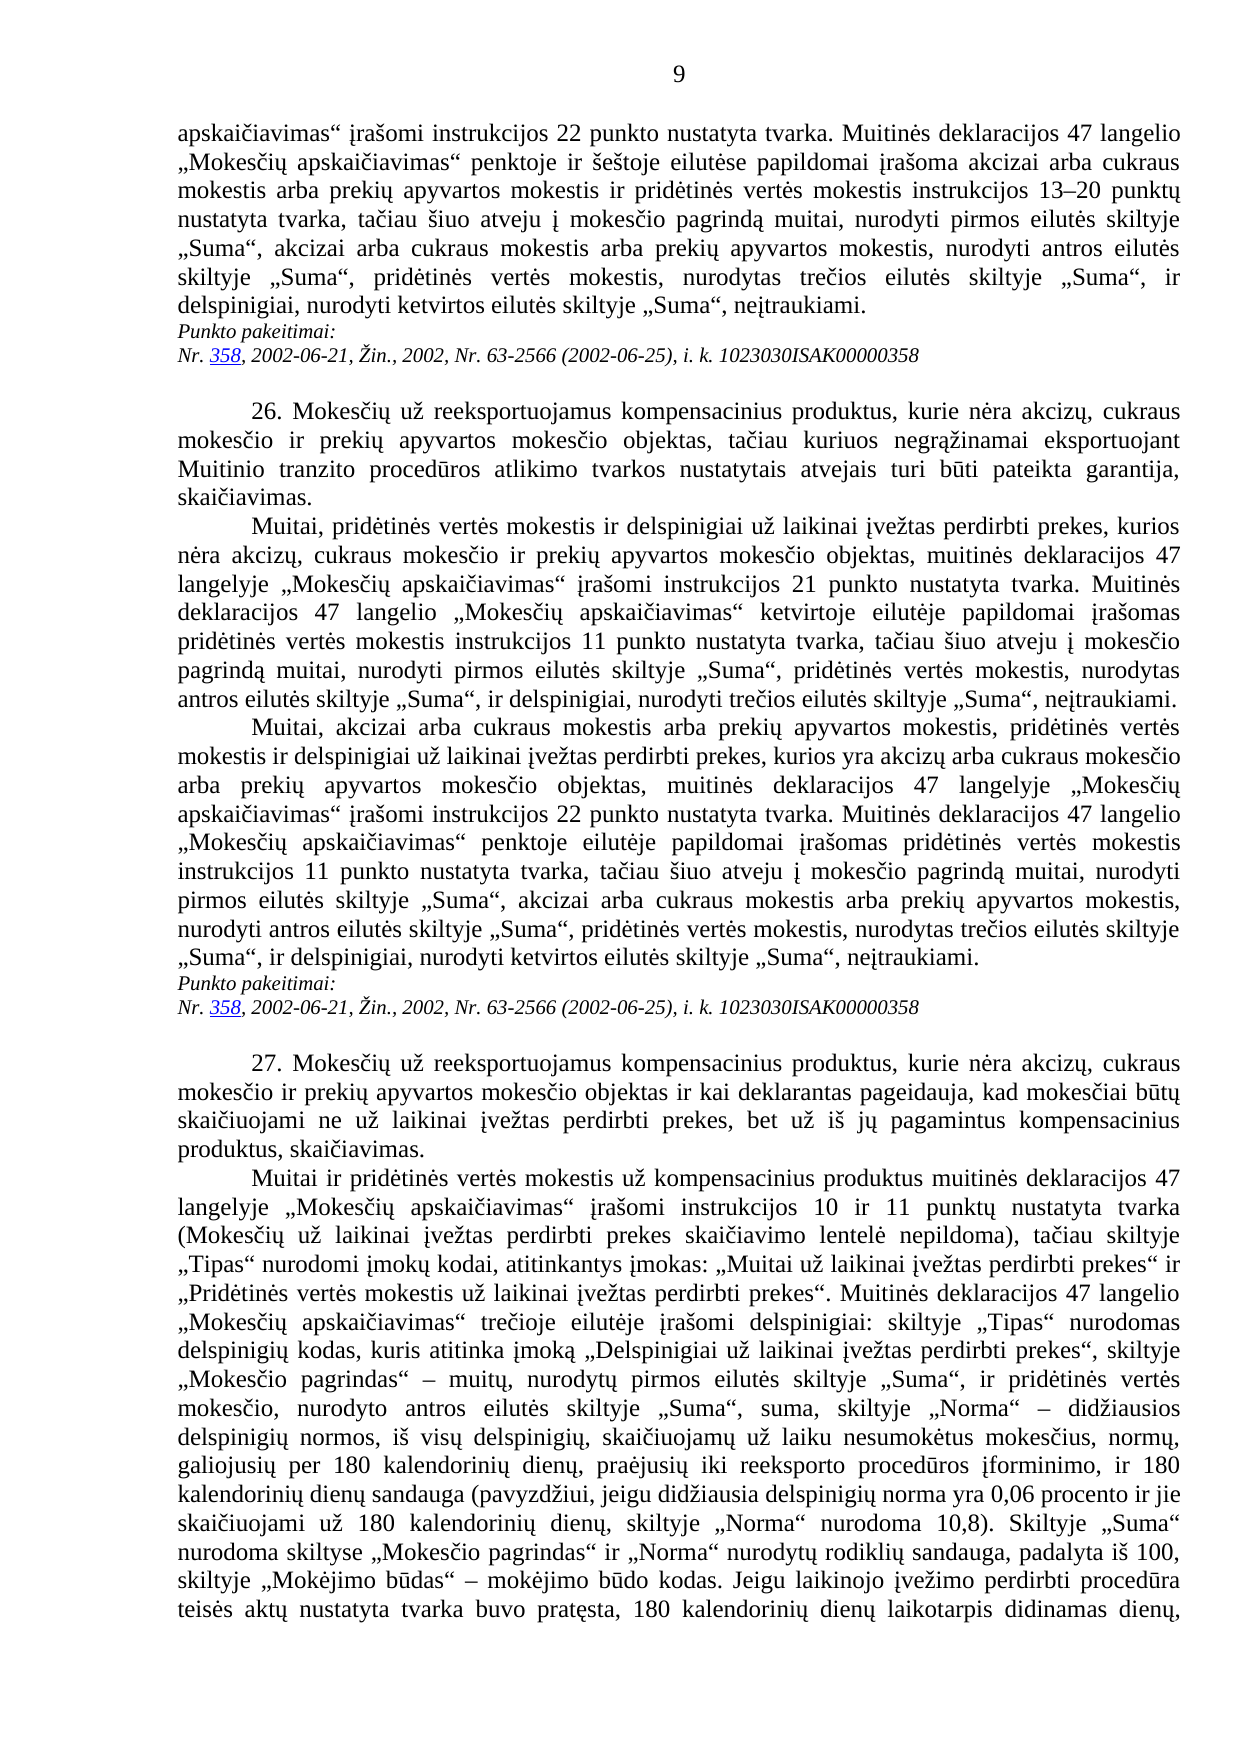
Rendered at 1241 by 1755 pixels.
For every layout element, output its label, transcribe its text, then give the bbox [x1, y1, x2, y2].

text apskaičiavimas“ įrašomi instrukcijos 22 punkto nustatyta tvarka. Muitinės deklaracijos 47 langelio „Mokesčių apskaičiavimas“ penktoje ir šeštoje eilutėse papildomai įrašoma akcizai arba cukraus mokestis arba prekių apyvartos mokestis ir pridėtinės vertės mokestis instrukcijos 13–20 punktų nustatyta tvarka, tačiau šiuo atveju į mokesčio pagrindą muitai, nurodyti pirmos eilutės skiltyje „Suma“, akcizai arba cukraus mokestis arba prekių apyvartos mokestis, nurodyti antros eilutės skiltyje „Suma“, pridėtinės vertės mokestis, nurodytas trečios eilutės skiltyje „Suma“, ir delspinigiai, nurodyti ketvirtos eilutės skiltyje „Suma“, neįtraukiami. [177, 118, 1181, 319]
text Muitai, pridėtinės vertės mokestis ir delspinigiai už laikinai įvežtas perdirbti prekes, kurios nėra akcizų, cukraus mokesčio ir prekių apyvartos mokesčio objektas, muitinės deklaracijos 47 langelyje „Mokesčių apskaičiavimas“ įrašomi instrukcijos 21 punkto nustatyta tvarka. Muitinės deklaracijos 47 langelio „Mokesčių apskaičiavimas“ ketvirtoje eilutėje papildomai įrašomas pridėtinės vertės mokestis instrukcijos 11 punkto nustatyta tvarka, tačiau šiuo atveju į mokesčio pagrindą muitai, nurodyti pirmos eilutės skiltyje „Suma“, pridėtinės vertės mokestis, nurodytas antros eilutės skiltyje „Suma“, ir delspinigiai, nurodyti trečios eilutės skiltyje „Suma“, neįtraukiami. [177, 511, 1181, 712]
text Punkto pakeitimai: [177, 971, 1181, 995]
text Muitai, akcizai arba cukraus mokestis arba prekių apyvartos mokestis, pridėtinės vertės mokestis ir delspinigiai už laikinai įvežtas perdirbti prekes, kurios yra akcizų arba cukraus mokesčio arba prekių apyvartos mokesčio objektas, muitinės deklaracijos 47 langelyje „Mokesčių apskaičiavimas“ įrašomi instrukcijos 22 punkto nustatyta tvarka. Muitinės deklaracijos 47 langelio „Mokesčių apskaičiavimas“ penktoje eilutėje papildomai įrašomas pridėtinės vertės mokestis instrukcijos 11 punkto nustatyta tvarka, tačiau šiuo atveju į mokesčio pagrindą muitai, nurodyti pirmos eilutės skiltyje „Suma“, akcizai arba cukraus mokestis arba prekių apyvartos mokestis, nurodyti antros eilutės skiltyje „Suma“, pridėtinės vertės mokestis, nurodytas trečios eilutės skiltyje „Suma“, ir delspinigiai, nurodyti ketvirtos eilutės skiltyje „Suma“, neįtraukiami. [177, 712, 1181, 971]
text 27. Mokesčių už reeksportuojamus kompensacinius produktus, kurie nėra akcizų, cukraus mokesčio ir prekių apyvartos mokesčio objektas ir kai deklarantas pageidauja, kad mokesčiai būtų skaičiuojami ne už laikinai įvežtas perdirbti prekes, bet už iš jų pagamintus kompensacinius produktus, skaičiavimas. [177, 1048, 1181, 1163]
text Punkto pakeitimai: [177, 319, 1181, 343]
text 26. Mokesčių už reeksportuojamus kompensacinius produktus, kurie nėra akcizų, cukraus mokesčio ir prekių apyvartos mokesčio objektas, tačiau kuriuos negrąžinamai eksportuojant Muitinio tranzito procedūros atlikimo tvarkos nustatytais atvejais turi būti pateikta garantija, skaičiavimas. [177, 396, 1181, 511]
text Muitai ir pridėtinės vertės mokestis už kompensacinius produktus muitinės deklaracijos 47 langelyje „Mokesčių apskaičiavimas“ įrašomi instrukcijos 10 ir 11 punktų nustatyta tvarka (Mokesčių už laikinai įvežtas perdirbti prekes skaičiavimo lentelė nepildoma), tačiau skiltyje „Tipas“ nurodomi įmokų kodai, atitinkantys įmokas: „Muitai už laikinai įvežtas perdirbti prekes“ ir „Pridėtinės vertės mokestis už laikinai įvežtas perdirbti prekes“. Muitinės deklaracijos 47 langelio „Mokesčių apskaičiavimas“ trečioje eilutėje įrašomi delspinigiai: skiltyje „Tipas“ nurodomas delspinigių kodas, kuris atitinka įmoką „Delspinigiai už laikinai įvežtas perdirbti prekes“, skiltyje „Mokesčio pagrindas“ – muitų, nurodytų pirmos eilutės skiltyje „Suma“, ir pridėtinės vertės mokesčio, nurodyto antros eilutės skiltyje „Suma“, suma, skiltyje „Norma“ – didžiausios delspinigių normos, iš visų delspinigių, skaičiuojamų už laiku nesumokėtus mokesčius, normų, galiojusių per 180 kalendorinių dienų, praėjusių iki reeksporto procedūros įforminimo, ir 180 kalendorinių dienų sandauga (pavyzdžiui, jeigu didžiausia delspinigių norma yra 0,06 procento ir jie skaičiuojami už 180 kalendorinių dienų, skiltyje „Norma“ nurodoma 10,8). Skiltyje „Suma“ nurodoma skiltyse „Mokesčio pagrindas“ ir „Norma“ nurodytų rodiklių sandauga, padalyta iš 100, skiltyje „Mokėjimo būdas“ – mokėjimo būdo kodas. Jeigu laikinojo įvežimo perdirbti procedūra teisės aktų nustatyta tvarka buvo pratęsta, 180 kalendorinių dienų laikotarpis didinamas dienų, [177, 1163, 1181, 1623]
text Nr. 358, 2002-06-21, Žin., 2002, Nr. 63-2566 (2002-06-25), i. k. 1023030ISAK00000358 [177, 343, 1181, 367]
text Nr. 358, 2002-06-21, Žin., 2002, Nr. 63-2566 (2002-06-25), i. k. 1023030ISAK00000358 [177, 995, 1181, 1019]
